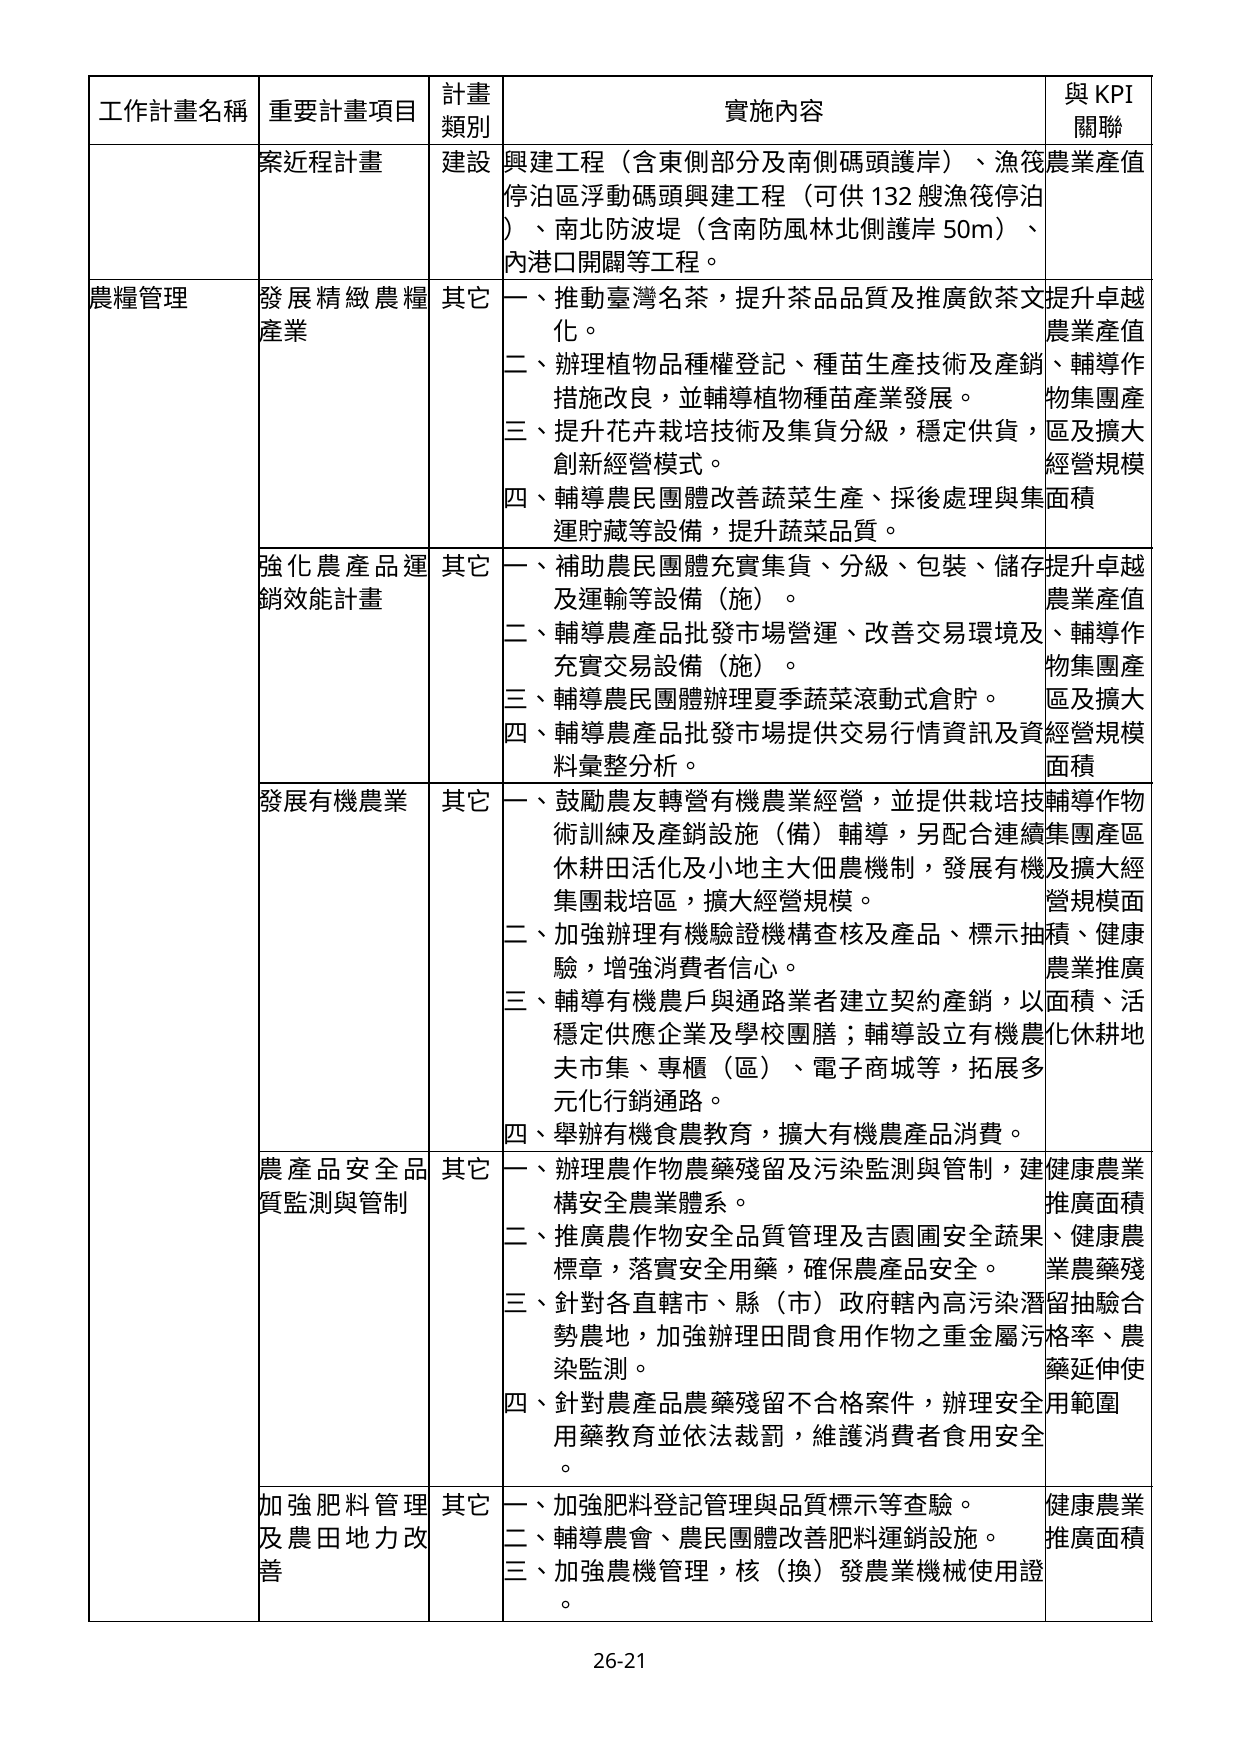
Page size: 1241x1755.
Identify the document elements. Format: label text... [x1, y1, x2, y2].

table_cell 發展有機農業 [260, 784, 428, 1151]
table_cell 辦理北防風林填築及圍堤工程，漁筏停泊區興建工程（含東側部分及南側碼頭護岸）、漁筏停泊區浮動碼頭興建工程（可供132艘漁筏停泊）、南北防波堤（含南防風林北側護岸50m）、內港口開闢等工程。 [504, 145, 1045, 278]
table_cell 發展精緻農糧產業 [260, 280, 428, 547]
table_cell 一、辦理農作物農藥殘留及污染監測與管制，建構安全農業體系。 二、推廣農作物安全品質管理及吉園圃安全蔬果標章，落實安全用藥，確保農產品安全。 三、針對各直轄市、縣（市）政府轄內高污染潛勢農地，加強辦理田間食用作物之重金屬污染監測。 四、針對農產品農藥殘留不合格案件，辦理安全用藥教育並依法裁罰，維護消費者食用安全。 [504, 1152, 1045, 1486]
table_cell 提升卓越農業產值 [1046, 145, 1151, 278]
table_cell 建設 [430, 145, 502, 278]
table_cell 其它 [430, 784, 502, 1151]
table_cell 健康農業推廣面積、健康農業農藥殘留抽驗合格率、農藥延伸使用範圍 [1046, 1152, 1151, 1486]
table_cell 其它 [430, 1152, 502, 1486]
table_cell [90, 145, 258, 278]
table_cell 加強肥料管理及農田地力改善 [260, 1487, 428, 1621]
table_cell 農糧管理 [90, 280, 258, 1621]
table_cell 一、加強肥料登記管理與品質標示等查驗。 二、輔導農會、農民團體改善肥料運銷設施。 三、加強農機管理，核（換）發農業機械使用證。 [504, 1487, 1045, 1621]
table_cell 一、補助農民團體充實集貨、分級、包裝、儲存及運輸等設備（施）。 二、輔導農產品批發市場營運、改善交易環境及充實交易設備（施）。 三、輔導農民團體辦理夏季蔬菜滾動式倉貯。 四、輔導農產品批發市場提供交易行情資訊及資料彙整分析。 [504, 549, 1045, 782]
table_cell 其它 [430, 1487, 502, 1621]
table_cell 提升卓越農業產值、輔導作物集團產區及擴大經營規模面積 [1046, 549, 1151, 782]
table_header 實施內容 [504, 77, 1045, 143]
table_cell 健康農業推廣面積 [1046, 1487, 1151, 1621]
table_cell 其它 [430, 280, 502, 547]
table_header 重要計畫項目 [260, 77, 428, 143]
table_cell 一、推動臺灣名茶，提升茶品品質及推廣飲茶文化。 二、辦理植物品種權登記、種苗生產技術及產銷措施改良，並輔導植物種苗產業發展。 三、提升花卉栽培技術及集貨分級，穩定供貨，創新經營模式。 四、輔導農民團體改善蔬菜生產、採後處理與集運貯藏等設備，提升蔬菜品質。 [504, 280, 1045, 547]
table_header 工作計畫名稱 [90, 77, 258, 143]
table_cell 提升卓越農業產值、輔導作物集團產區及擴大經營規模面積 [1046, 280, 1151, 547]
table_header 與KPI 關聯 [1046, 77, 1151, 143]
table_cell 其它 [430, 549, 502, 782]
table_cell 強化農產品運銷效能計畫 [260, 549, 428, 782]
table_cell 輔導作物集團產區及擴大經營規模面積、健康農業推廣面積、活化休耕地 [1046, 784, 1151, 1151]
table_cell 一、鼓勵農友轉營有機農業經營，並提供栽培技術訓練及產銷設施（備）輔導，另配合連續休耕田活化及小地主大佃農機制，發展有機集團栽培區，擴大經營規模。 二、加強辦理有機驗證機構查核及產品、標示抽驗，增強消費者信心。 三、輔導有機農戶與通路業者建立契約產銷，以穩定供應企業及學校團膳；輔導設立有機農夫市集、專櫃（區）、電子商城等，拓展多元化行銷通路。 四、舉辦有機食農教育，擴大有機農產品消費。 [504, 784, 1045, 1151]
table_header 計畫類別 [430, 77, 502, 143]
table_cell 案近程計畫 [260, 145, 428, 278]
table_cell 農產品安全品質監測與管制 [260, 1152, 428, 1486]
